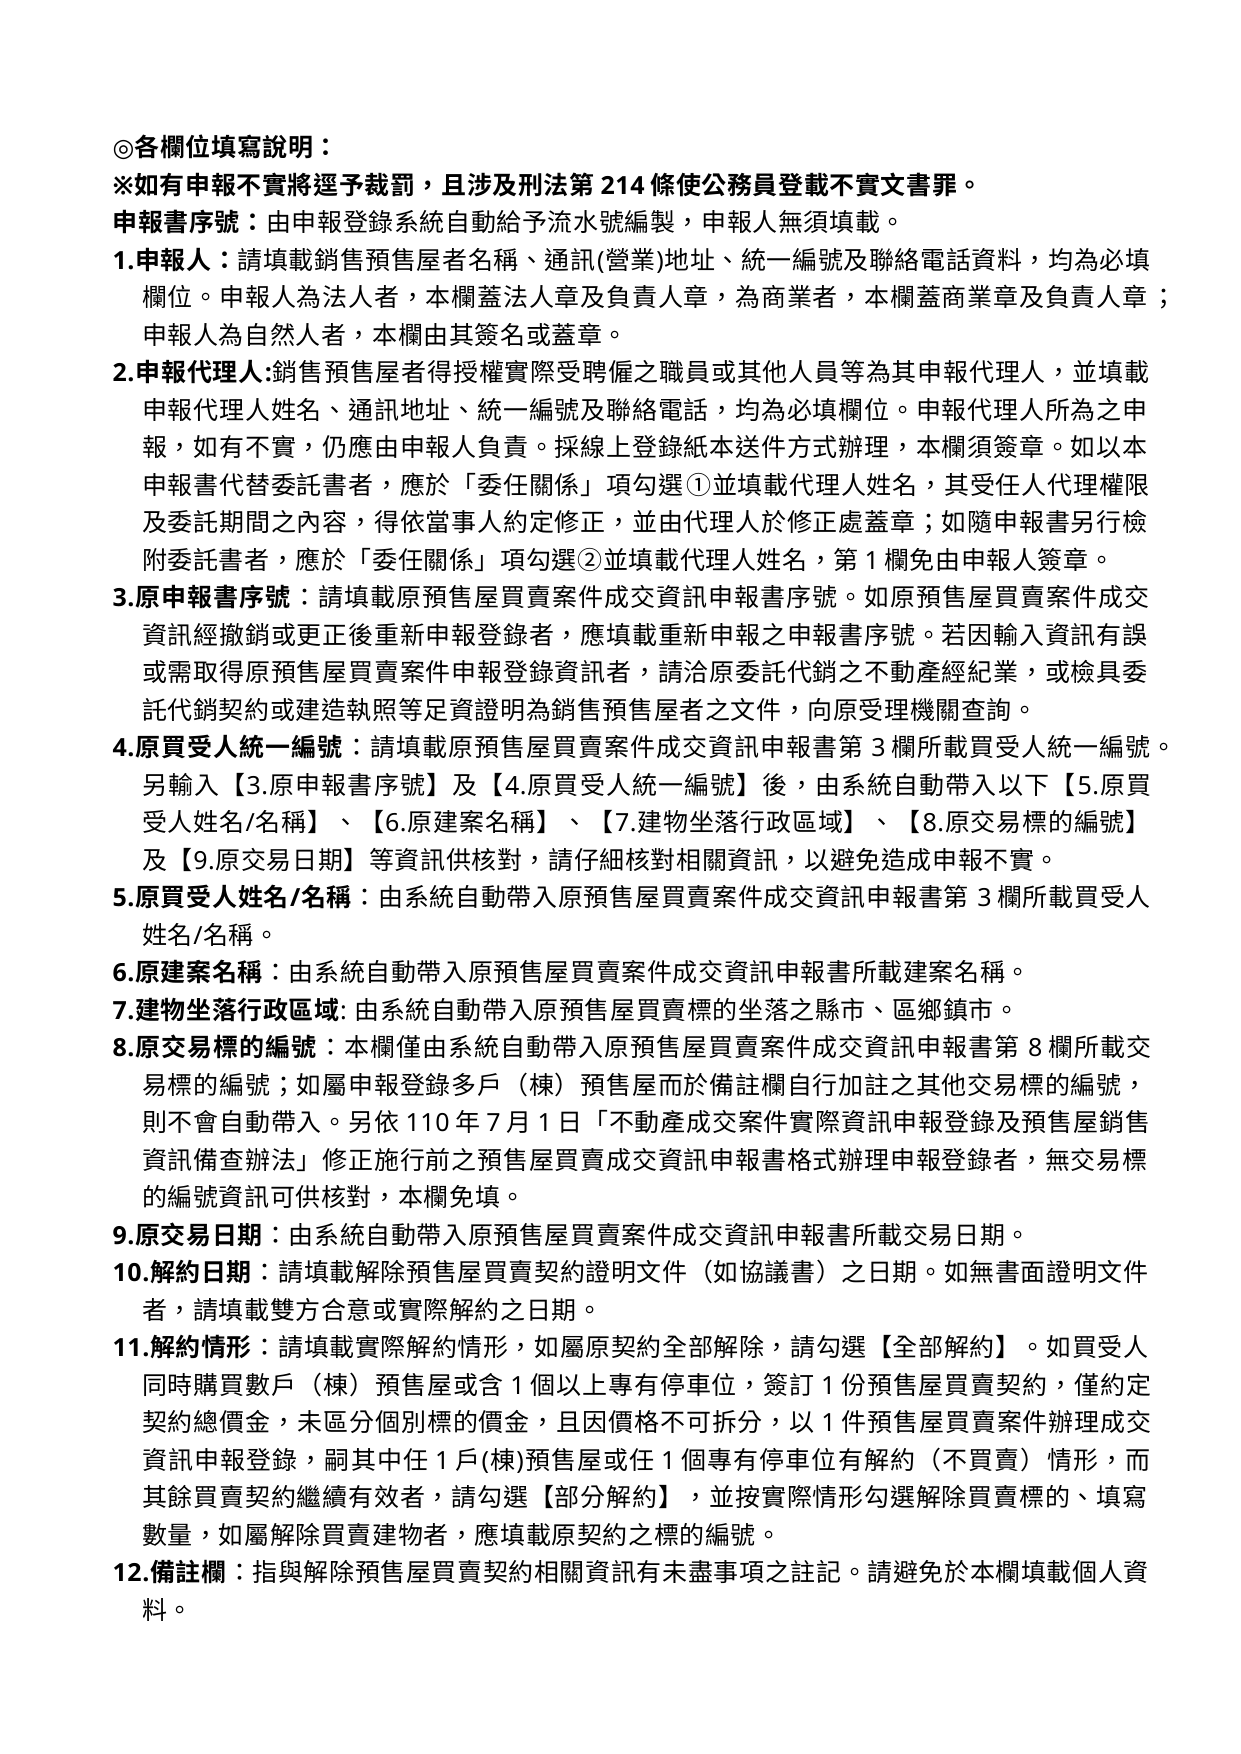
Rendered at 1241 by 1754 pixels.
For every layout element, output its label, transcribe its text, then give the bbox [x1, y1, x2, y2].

text 12.備註欄：指與解除預售屋買賣契約相關資訊有未盡事項之註記。請避免於本欄填載個人資料。 [112, 1552, 1152, 1627]
text 5.原買受人姓名/名稱：由系統自動帶入原預售屋買賣案件成交資訊申報書第3欄所載買受人姓名/名稱。 [112, 877, 1152, 952]
text 1.申報人：請填載銷售預售屋者名稱、通訊(營業)地址、統一編號及聯絡電話資料，均為必填欄位。申報人為法人者，本欄蓋法人章及負責人章，為商業者，本欄蓋商業章及負責人章；申報人為自然人者，本欄由其簽名或蓋章。 [112, 239, 1152, 352]
text 3.原申報書序號：請填載原預售屋買賣案件成交資訊申報書序號。如原預售屋買賣案件成交資訊經撤銷或更正後重新申報登錄者，應填載重新申報之申報書序號。若因輸入資訊有誤或需取得原預售屋買賣案件申報登錄資訊者，請洽原委託代銷之不動產經紀業，或檢具委託代銷契約或建造執照等足資證明為銷售預售屋者之文件，向原受理機關查詢。 [112, 577, 1152, 727]
text 4.原買受人統一編號：請填載原預售屋買賣案件成交資訊申報書第3欄所載買受人統一編號。另輸入【3.原申報書序號】及【4.原買受人統一編號】後，由系統自動帶入以下【5.原買受人姓名/名稱】、【6.原建案名稱】、【7.建物坐落行政區域】、【8.原交易標的編號】及【9.原交易日期】等資訊供核對，請仔細核對相關資訊，以避免造成申報不實。 [112, 727, 1152, 877]
text ◎各欄位填寫說明： [112, 127, 1152, 164]
text 申報書序號：由申報登錄系統自動給予流水號編製，申報人無須填載。 [112, 202, 1152, 239]
text ※如有申報不實將逕予裁罰，且涉及刑法第214條使公務員登載不實文書罪。 [112, 164, 1152, 202]
text 6.原建案名稱：由系統自動帶入原預售屋買賣案件成交資訊申報書所載建案名稱。 [112, 952, 1152, 989]
text 7.建物坐落行政區域: 由系統自動帶入原預售屋買賣標的坐落之縣市、區鄉鎮市。 [112, 989, 1152, 1027]
text 11.解約情形：請填載實際解約情形，如屬原契約全部解除，請勾選【全部解約】。如買受人同時購買數戶（棟）預售屋或含1個以上專有停車位，簽訂1份預售屋買賣契約，僅約定契約總價金，未區分個別標的價金，且因價格不可拆分，以1件預售屋買賣案件辦理成交資訊申報登錄，嗣其中任1戶(棟)預售屋或任1個專有停車位有解約（不買賣）情形，而其餘買賣契約繼續有效者，請勾選【部分解約】，並按實際情形勾選解除買賣標的、填寫數量，如屬解除買賣建物者，應填載原契約之標的編號。 [112, 1327, 1152, 1552]
text 10.解約日期：請填載解除預售屋買賣契約證明文件（如協議書）之日期。如無書面證明文件者，請填載雙方合意或實際解約之日期。 [112, 1252, 1152, 1327]
text 9.原交易日期：由系統自動帶入原預售屋買賣案件成交資訊申報書所載交易日期。 [112, 1214, 1152, 1252]
text 8.原交易標的編號：本欄僅由系統自動帶入原預售屋買賣案件成交資訊申報書第8欄所載交易標的編號；如屬申報登錄多戶（棟）預售屋而於備註欄自行加註之其他交易標的編號，則不會自動帶入。另依110年7月1日「不動產成交案件實際資訊申報登錄及預售屋銷售資訊備查辦法」修正施行前之預售屋買賣成交資訊申報書格式辦理申報登錄者，無交易標的編號資訊可供核對，本欄免填。 [112, 1027, 1152, 1214]
text 2.申報代理人:銷售預售屋者得授權實際受聘僱之職員或其他人員等為其申報代理人，並填載申報代理人姓名、通訊地址、統一編號及聯絡電話，均為必填欄位。申報代理人所為之申報，如有不實，仍應由申報人負責。採線上登錄紙本送件方式辦理，本欄須簽章。如以本申報書代替委託書者，應於「委任關係」項勾選①並填載代理人姓名，其受任人代理權限及委託期間之內容，得依當事人約定修正，並由代理人於修正處蓋章；如隨申報書另行檢附委託書者，應於「委任關係」項勾選②並填載代理人姓名，第1欄免由申報人簽章。 [112, 352, 1152, 577]
